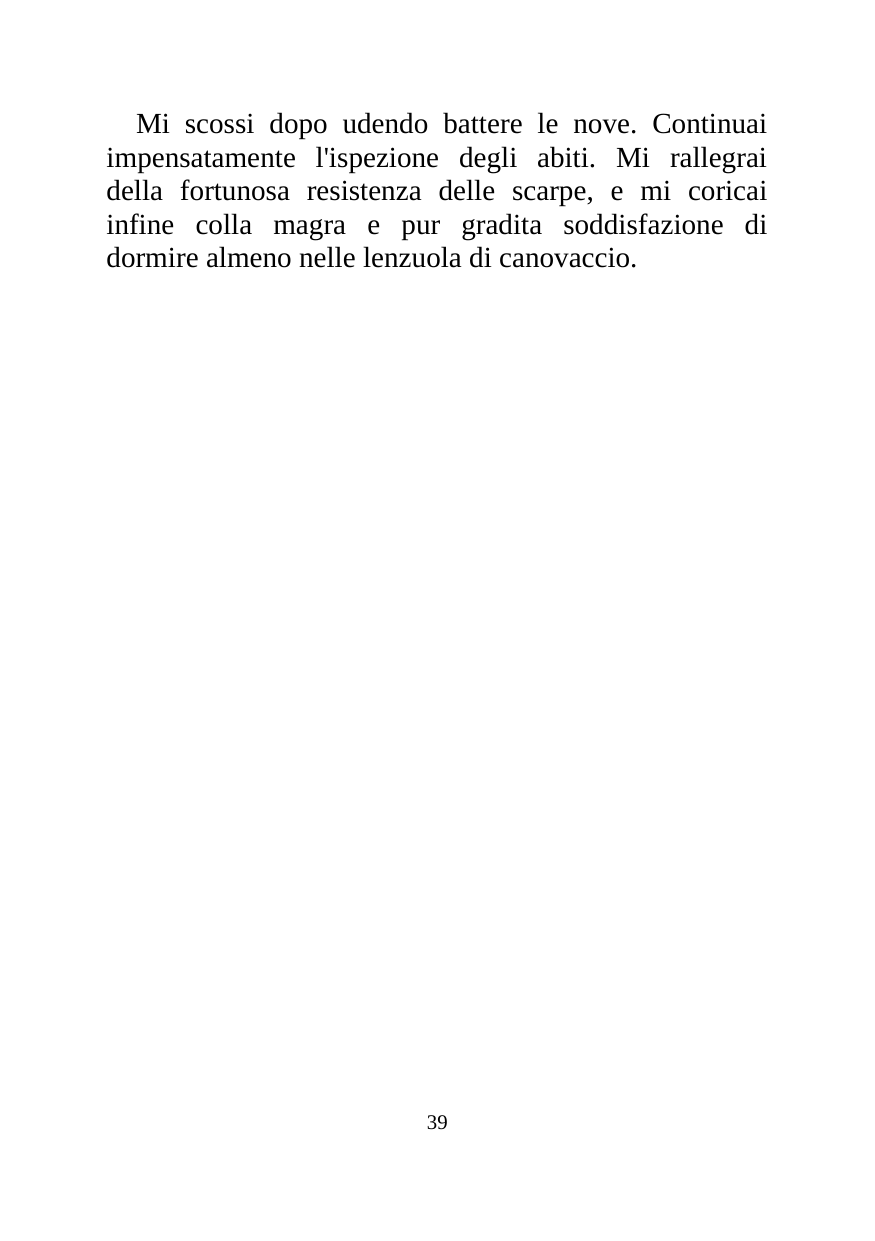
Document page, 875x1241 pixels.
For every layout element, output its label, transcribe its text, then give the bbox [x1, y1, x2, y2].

text Mi scossi dopo udendo battere le nove. Continuai impensatamente l'ispezione degli abiti. Mi rallegrai della fortunosa resistenza delle scarpe, e mi coricai infine colla magra e pur gradita soddisfazione di dormire almeno nelle lenzuola di canovaccio. [106, 106, 768, 274]
